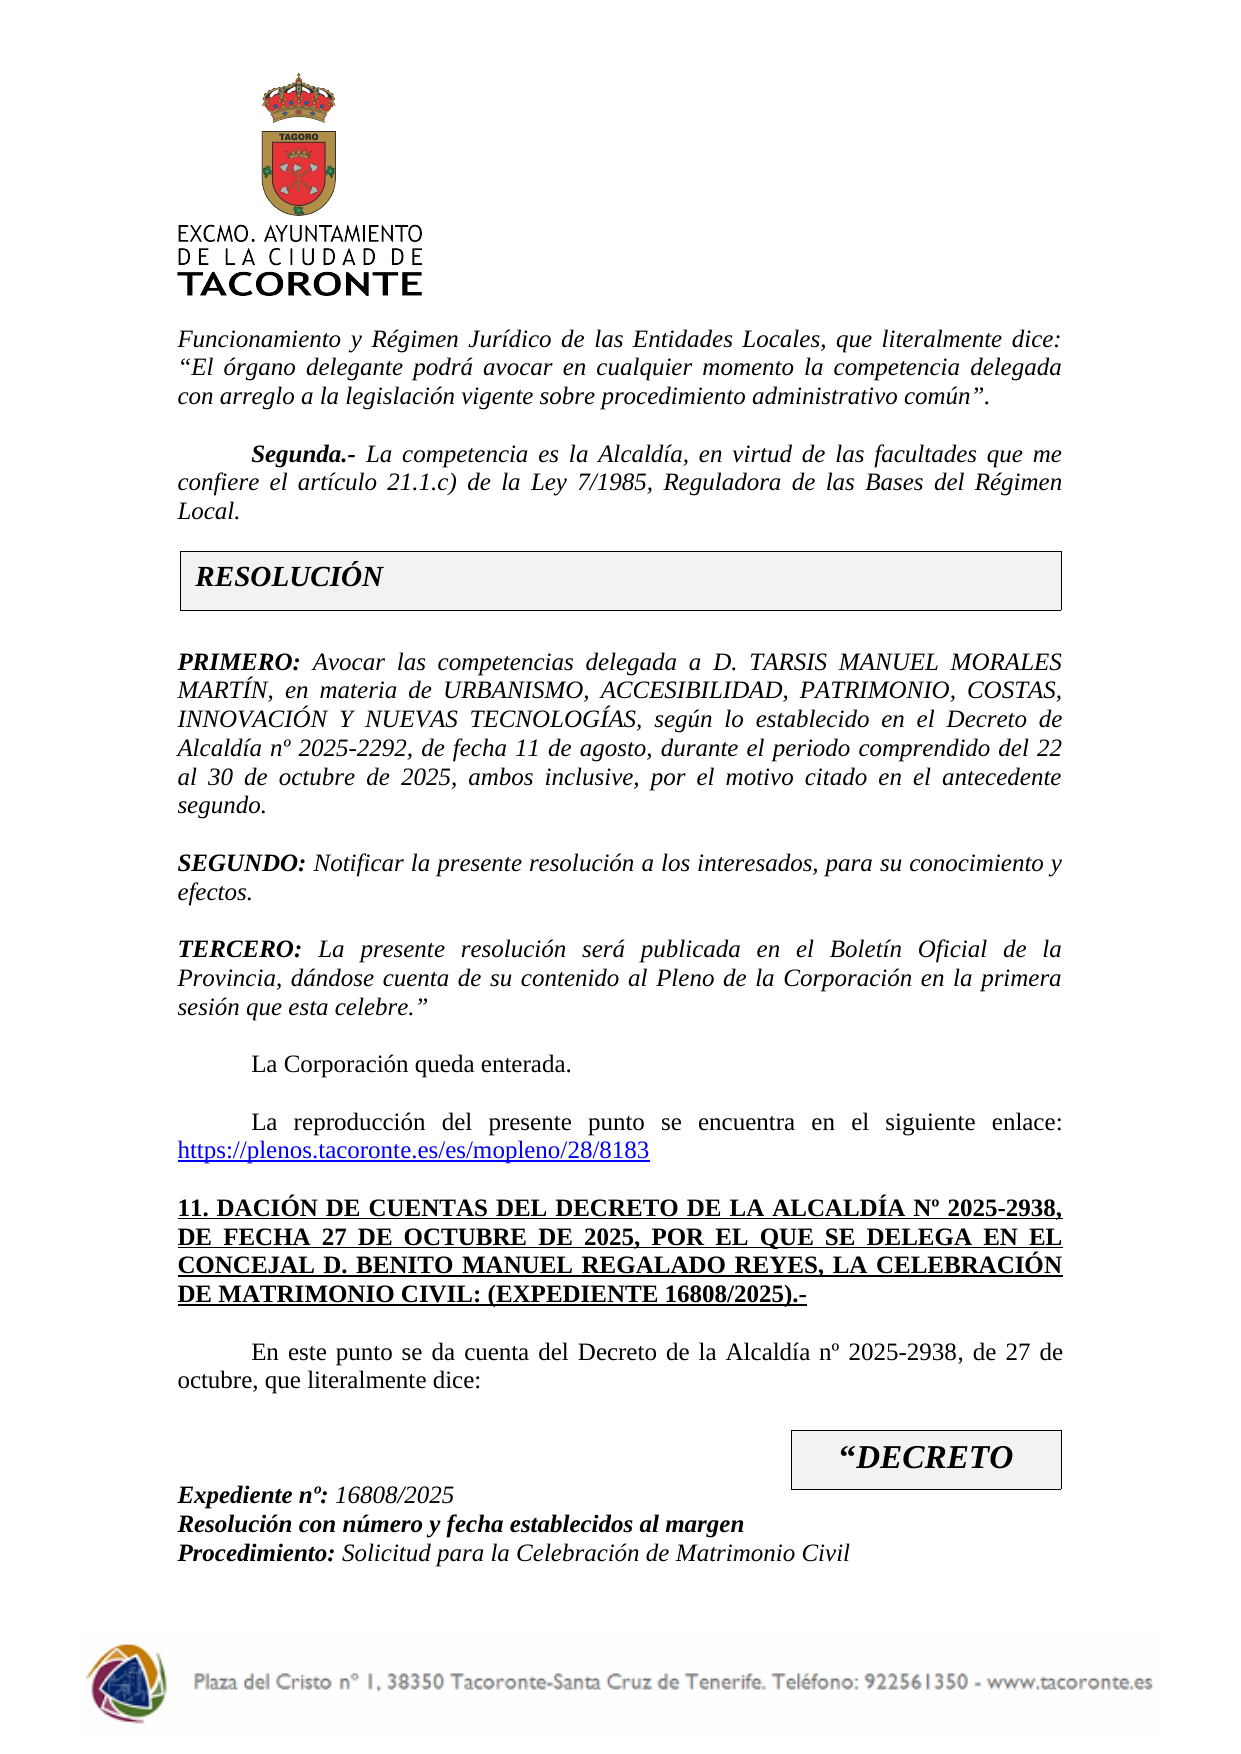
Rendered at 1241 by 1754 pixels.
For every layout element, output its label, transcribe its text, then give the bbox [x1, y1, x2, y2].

text La Corporación queda enterada. [251, 1049, 1063, 1078]
text En este punto se da cuenta del Decreto de la Alcaldía nº 2025-2938, de 27 de octubre, que literalmente dice: [177, 1337, 1063, 1394]
text “DECRETO [806, 1438, 1046, 1476]
text Resolución con número y fecha establecidos al margen [177, 1509, 1063, 1538]
text RESOLUCIÓN [195, 559, 875, 592]
text Funcionamiento y Régimen Jurídico de las Entidades Locales, que literalmente dice: “El órgano delegante podrá avocar en cualquier momento la competencia delegada con arreglo a la legislación vigente sobre procedimiento administrativo común”. [177, 324, 1063, 410]
text SEGUNDO: Notificar la presente resolución a los interesados, para su conocimiento y efectos. [177, 848, 1063, 905]
text Expediente nº: 16808/2025 [177, 1480, 1063, 1509]
text DE MATRIMONIO CIVIL: (EXPEDIENTE 16808/2025).- [177, 1276, 1063, 1308]
text PRIMERO: Avocar las competencias delegada a D. TARSIS MANUEL MORALES MARTÍN, en materia de URBANISMO, ACCESIBILIDAD, PATRIMONIO, COSTAS, INNOVACIÓN Y NUEVAS TECNOLOGÍAS, según lo establecido en el Decreto de Alcaldía nº 2025-2292, de fecha 11 de agosto, durante el periodo comprendido del 22 al 30 de octubre de 2025, ambos inclusive, por el motivo citado en el antecedente segundo. [177, 647, 1063, 819]
text Procedimiento: Solicitud para la Celebración de Matrimonio Civil [177, 1538, 1063, 1567]
text CONCEJAL D. BENITO MANUEL REGALADO REYES, LA CELEBRACIÓN [177, 1248, 1063, 1275]
picture [80, 1631, 1163, 1738]
text La reproducción del presente punto se encuentra en el siguiente enlace: https://plenos.tacoronte.es/es/mopleno/28/8183 [177, 1107, 1063, 1164]
text 11. DACIÓN DE CUENTAS DEL DECRETO DE LA ALCALDÍA Nº 2025-2938, [177, 1193, 1063, 1218]
picture [177, 73, 422, 296]
text TERCERO: La presente resolución será publicada en el Boletín Oficial de la Provincia, dándose cuenta de su contenido al Pleno de la Corporación en la primera sesión que esta celebre.” [177, 934, 1063, 1020]
text Segunda.- La competencia es la Alcaldía, en virtud de las facultades que me confiere el artículo 21.1.c) de la Ley 7/1985, Reguladora de las Bases del Régimen Local. [177, 439, 1063, 525]
text DE FECHA 27 DE OCTUBRE DE 2025, POR EL QUE SE DELEGA EN EL [177, 1219, 1063, 1247]
